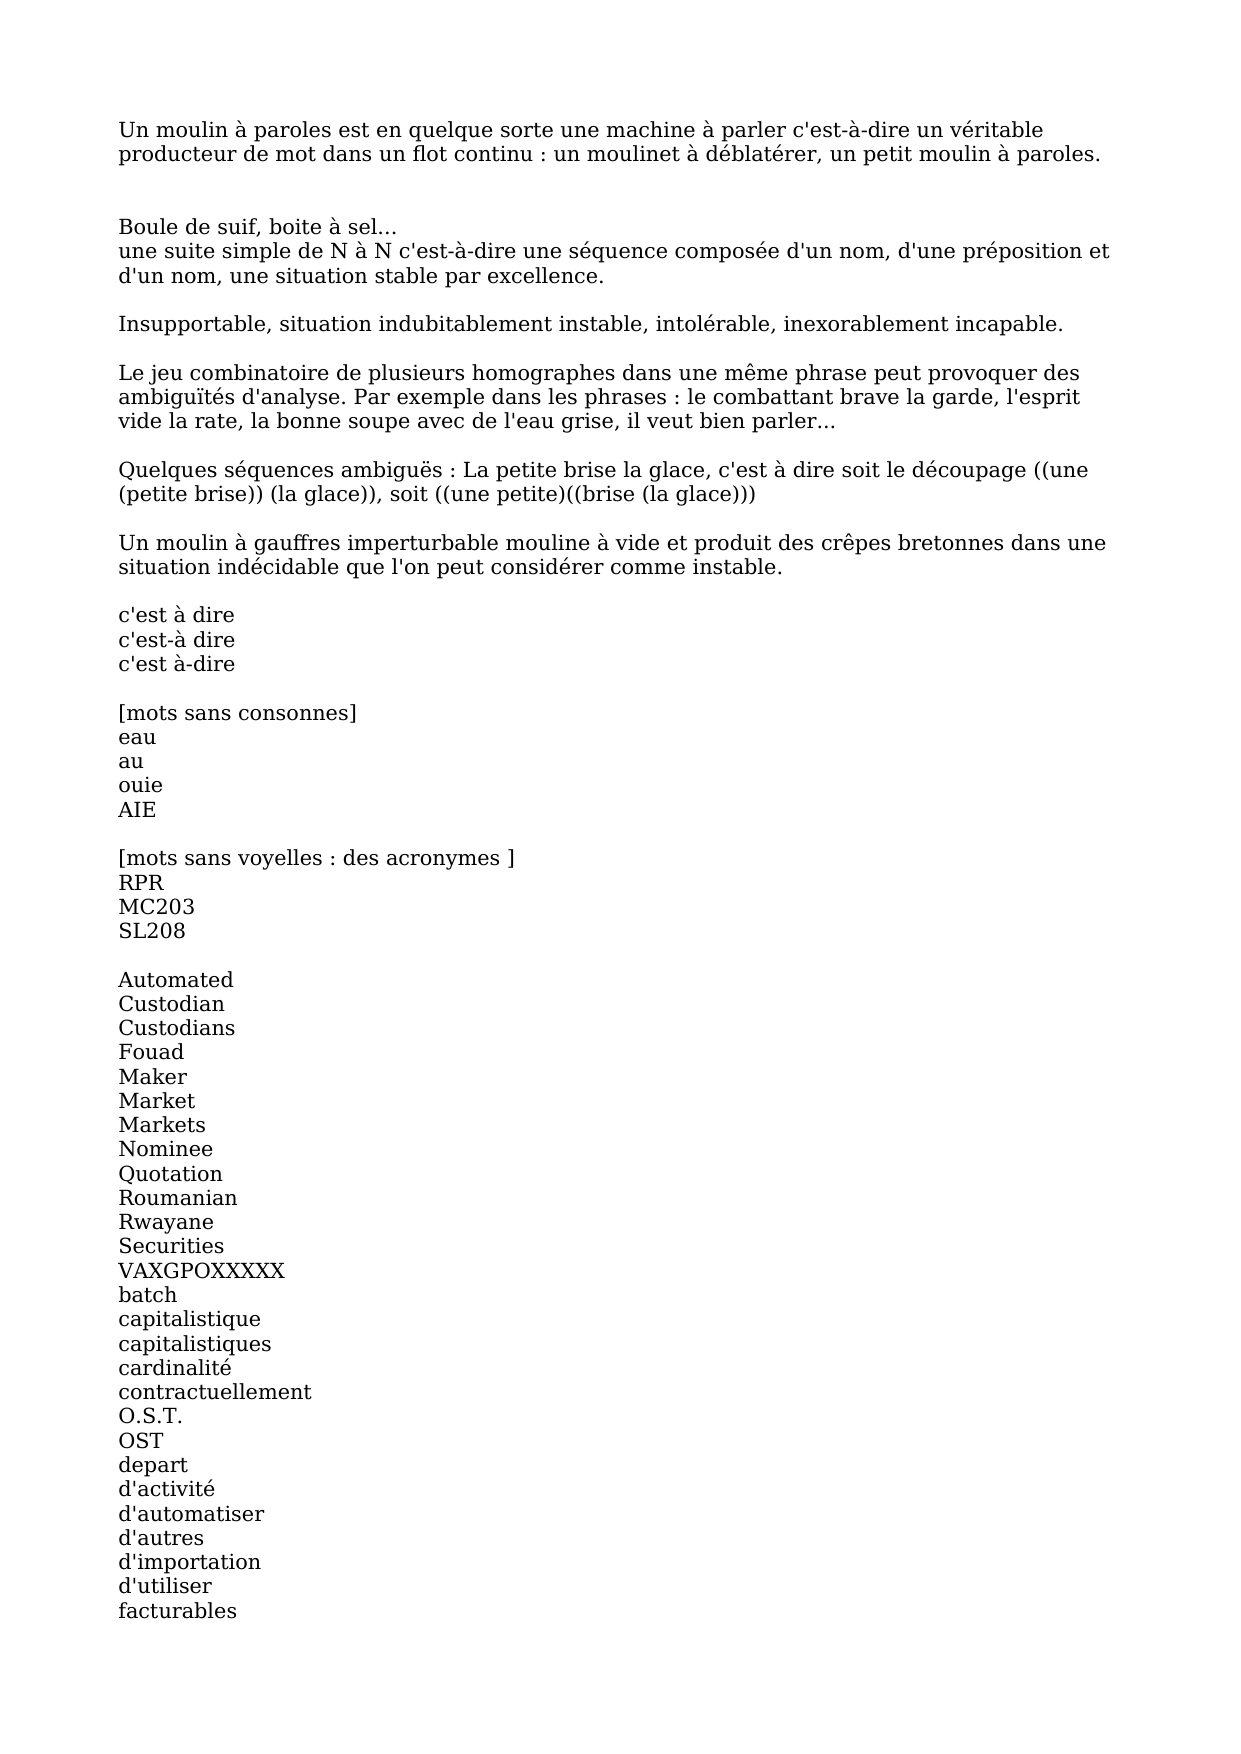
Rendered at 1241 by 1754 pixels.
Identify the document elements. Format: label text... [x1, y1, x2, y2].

text capitalistiques [118, 1332, 1122, 1356]
text Securities [118, 1234, 1122, 1259]
text Custodian [118, 992, 1122, 1016]
text une suite simple de N à N c'est-à-dire une séquence composée d'un nom, d'une préposition et d'un nom, une situation stable par excellence. [118, 239, 1122, 288]
text Custodians [118, 1016, 1122, 1040]
text cardinalité [118, 1356, 1122, 1380]
text MC203 [118, 895, 1122, 919]
text batch [118, 1283, 1122, 1307]
text Fouad [118, 1040, 1122, 1065]
text Automated [118, 968, 1122, 992]
text OST [118, 1429, 1122, 1453]
text Un moulin à paroles est en quelque sorte une machine à parler c'est-à-dire un véritable producteur de mot dans un flot continu : un moulinet à déblatérer, un petit moulin à paroles. [118, 118, 1122, 167]
text O.S.T. [118, 1404, 1122, 1429]
text d'activité [118, 1477, 1122, 1502]
text c'est à dire [118, 603, 1122, 628]
text VAXGPOXXXXX [118, 1259, 1122, 1283]
text Market [118, 1089, 1122, 1113]
text AIE [118, 798, 1122, 822]
text facturables [118, 1599, 1122, 1623]
text contractuellement [118, 1380, 1122, 1404]
text Maker [118, 1065, 1122, 1089]
text Markets [118, 1113, 1122, 1137]
text SL208 [118, 919, 1122, 943]
text Un moulin à gauffres imperturbable mouline à vide et produit des crêpes bretonnes dans une situation indécidable que l'on peut considérer comme instable. [118, 531, 1122, 579]
text c'est-à dire [118, 628, 1122, 652]
text Roumanian [118, 1186, 1122, 1210]
text Insupportable, situation indubitablement instable, intolérable, inexorablement incapable. [118, 312, 1122, 337]
text eau [118, 725, 1122, 749]
text d'automatiser [118, 1502, 1122, 1526]
text depart [118, 1453, 1122, 1477]
text [mots sans consonnes] [118, 701, 1122, 725]
text capitalistique [118, 1307, 1122, 1332]
text ouie [118, 773, 1122, 798]
text Rwayane [118, 1210, 1122, 1234]
text c'est à-dire [118, 652, 1122, 676]
text Quotation [118, 1162, 1122, 1186]
text d'autres [118, 1526, 1122, 1550]
text [mots sans voyelles : des acronymes ] [118, 846, 1122, 871]
text d'importation [118, 1550, 1122, 1574]
text d'utiliser [118, 1574, 1122, 1599]
text au [118, 749, 1122, 773]
text Le jeu combinatoire de plusieurs homographes dans une même phrase peut provoquer des ambiguïtés d'analyse. Par exemple dans les phrases : le combattant brave la garde, l'esprit vide la rate, la bonne soupe avec de l'eau grise, il veut bien parler... [118, 361, 1122, 434]
text RPR [118, 871, 1122, 895]
text Boule de suif, boite à sel... [118, 215, 1122, 239]
text Quelques séquences ambiguës : La petite brise la glace, c'est à dire soit le découpage ((une (petite brise)) (la glace)), soit ((une petite)((brise (la glace))) [118, 458, 1122, 506]
text Nominee [118, 1137, 1122, 1162]
